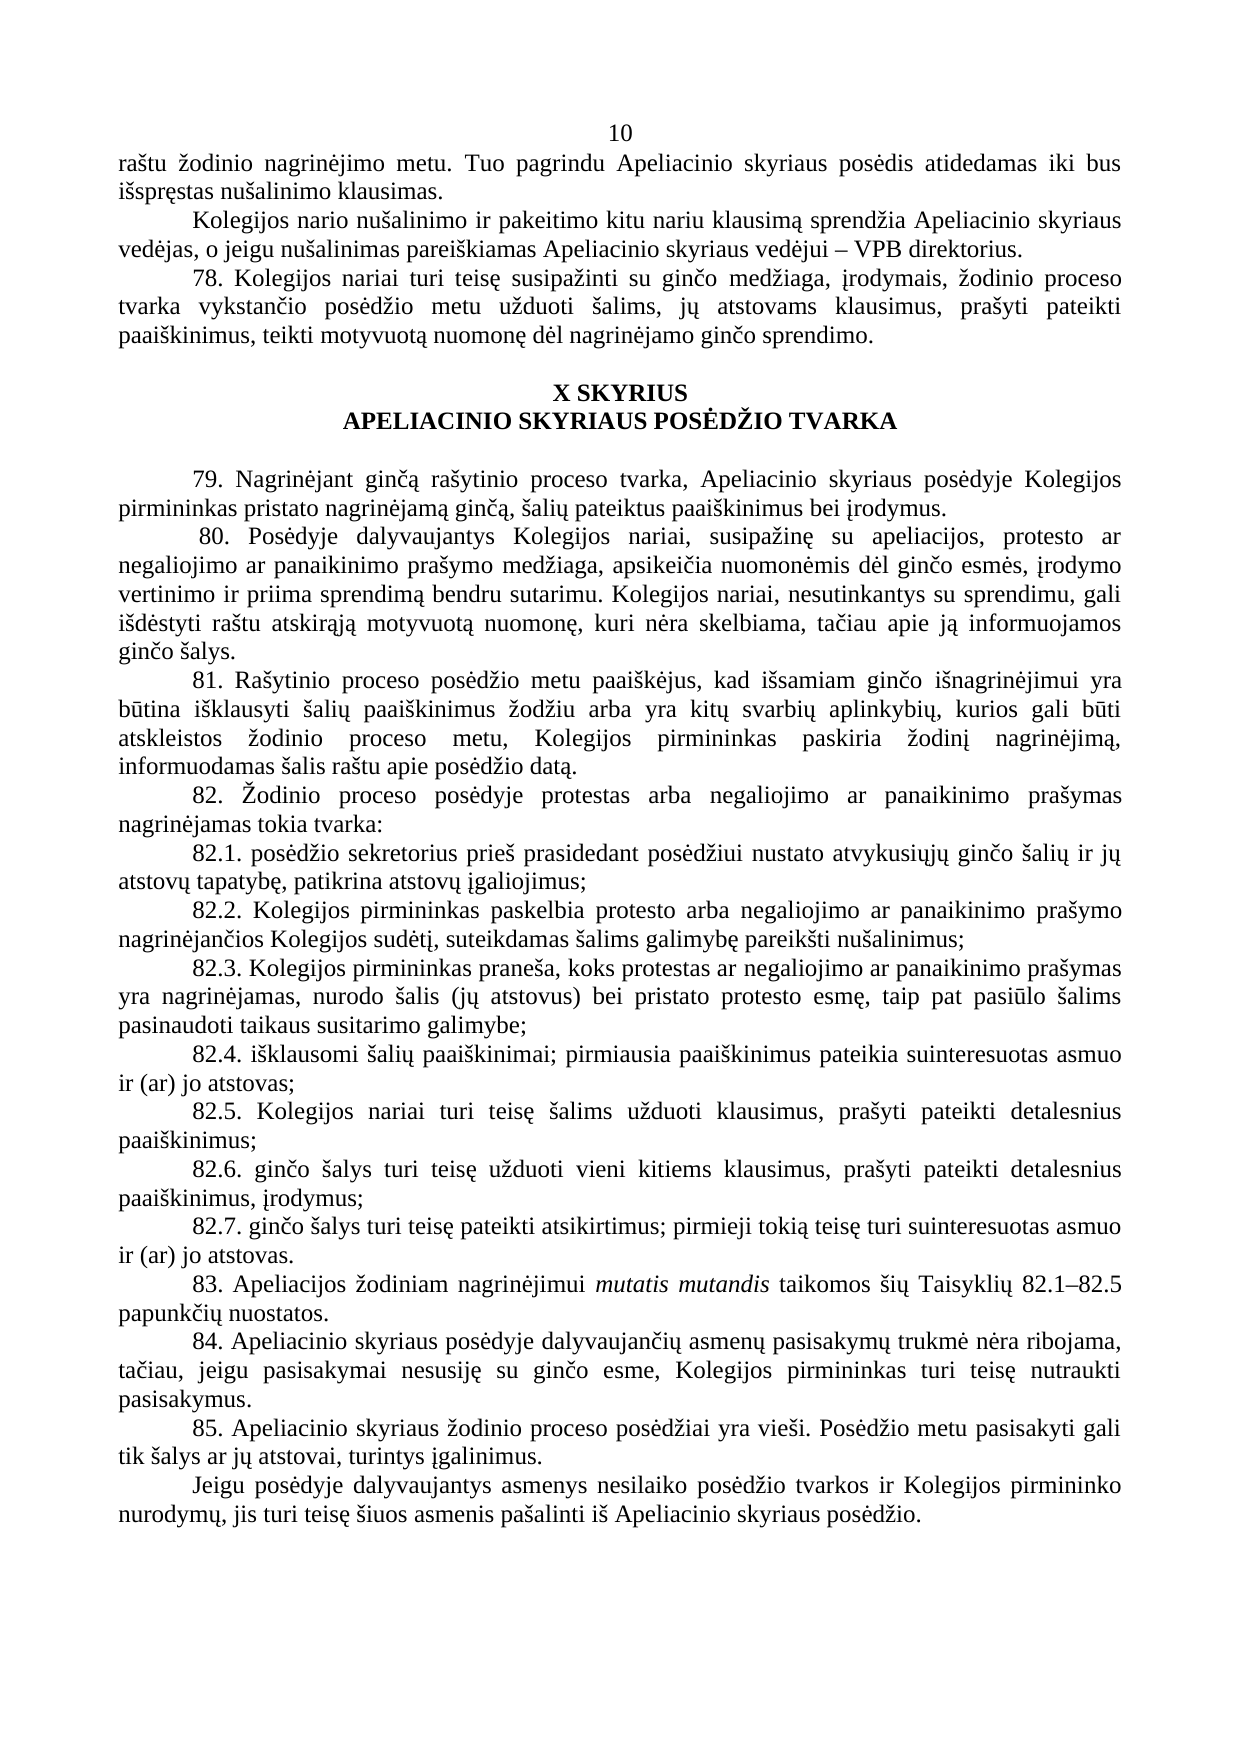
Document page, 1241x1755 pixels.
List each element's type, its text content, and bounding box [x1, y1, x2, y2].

text 81. Rašytinio proceso posėdžio metu paaiškėjus, kad išsamiam ginčo išnagrinėjimui yra būtina išklausyti šalių paaiškinimus žodžiu arba yra kitų svarbių aplinkybių, kurios gali būti atskleistos žodinio proceso metu, Kolegijos pirmininkas paskiria žodinį nagrinėjimą, informuodamas šalis raštu apie posėdžio datą. [118, 665, 1122, 780]
subtitle X SKYRIUS [118, 378, 1122, 406]
text 79. Nagrinėjant ginčą rašytinio proceso tvarka, Apeliacinio skyriaus posėdyje Kolegijos pirmininkas pristato nagrinėjamą ginčą, šalių pateiktus paaiškinimus bei įrodymus. [118, 464, 1122, 521]
text 85. Apeliacinio skyriaus žodinio proceso posėdžiai yra vieši. Posėdžio metu pasisakyti gali tik šalys ar jų atstovai, turintys įgalinimus. [118, 1413, 1122, 1470]
text 82.3. Kolegijos pirmininkas praneša, koks protestas ar negaliojimo ar panaikinimo prašymas yra nagrinėjamas, nurodo šalis (jų atstovus) bei pristato protesto esmę, taip pat pasiūlo šalims pasinaudoti taikaus susitarimo galimybe; [118, 953, 1122, 1039]
text 83. Apeliacijos žodiniam nagrinėjimui mutatis mutandis taikomos šių Taisyklių 82.1–82.5 papunkčių nuostatos. [118, 1269, 1122, 1326]
text 82.6. ginčo šalys turi teisę užduoti vieni kitiems klausimus, prašyti pateikti detalesnius paaiškinimus, įrodymus; [118, 1154, 1122, 1211]
subtitle APELIACINIO SKYRIAUS POSĖDŽIO TVARKA [118, 406, 1122, 435]
text raštu žodinio nagrinėjimo metu. Tuo pagrindu Apeliacinio skyriaus posėdis atidedamas iki bus išspręstas nušalinimo klausimas. [118, 148, 1122, 205]
text 82.1. posėdžio sekretorius prieš prasidedant posėdžiui nustato atvykusiųjų ginčo šalių ir jų atstovų tapatybę, patikrina atstovų įgaliojimus; [118, 838, 1122, 895]
text 82.5. Kolegijos nariai turi teisę šalims užduoti klausimus, prašyti pateikti detalesnius paaiškinimus; [118, 1096, 1122, 1154]
text Jeigu posėdyje dalyvaujantys asmenys nesilaiko posėdžio tvarkos ir Kolegijos pirmininko nurodymų, jis turi teisę šiuos asmenis pašalinti iš Apeliacinio skyriaus posėdžio. [118, 1470, 1122, 1528]
text 82.4. išklausomi šalių paaiškinimai; pirmiausia paaiškinimus pateikia suinteresuotas asmuo ir (ar) jo atstovas; [118, 1039, 1122, 1096]
text 84. Apeliacinio skyriaus posėdyje dalyvaujančių asmenų pasisakymų trukmė nėra ribojama, tačiau, jeigu pasisakymai nesusiję su ginčo esme, Kolegijos pirmininkas turi teisę nutraukti pasisakymus. [118, 1326, 1122, 1413]
text 82.2. Kolegijos pirmininkas paskelbia protesto arba negaliojimo ar panaikinimo prašymo nagrinėjančios Kolegijos sudėtį, suteikdamas šalims galimybę pareikšti nušalinimus; [118, 895, 1122, 953]
text 80. Posėdyje dalyvaujantys Kolegijos nariai, susipažinę su apeliacijos, protesto ar negaliojimo ar panaikinimo prašymo medžiaga, apsikeičia nuomonėmis dėl ginčo esmės, įrodymo vertinimo ir priima sprendimą bendru sutarimu. Kolegijos nariai, nesutinkantys su sprendimu, gali išdėstyti raštu atskirąją motyvuotą nuomonę, kuri nėra skelbiama, tačiau apie ją informuojamos ginčo šalys. [118, 521, 1122, 665]
text 82. Žodinio proceso posėdyje protestas arba negaliojimo ar panaikinimo prašymas nagrinėjamas tokia tvarka: [118, 780, 1122, 838]
text 78. Kolegijos nariai turi teisę susipažinti su ginčo medžiaga, įrodymais, žodinio proceso tvarka vykstančio posėdžio metu užduoti šalims, jų atstovams klausimus, prašyti pateikti paaiškinimus, teikti motyvuotą nuomonę dėl nagrinėjamo ginčo sprendimo. [118, 263, 1122, 349]
text Kolegijos nario nušalinimo ir pakeitimo kitu nariu klausimą sprendžia Apeliacinio skyriaus vedėjas, o jeigu nušalinimas pareiškiamas Apeliacinio skyriaus vedėjui – VPB direktorius. [118, 205, 1122, 263]
text 82.7. ginčo šalys turi teisę pateikti atsikirtimus; pirmieji tokią teisę turi suinteresuotas asmuo ir (ar) jo atstovas. [118, 1211, 1122, 1269]
